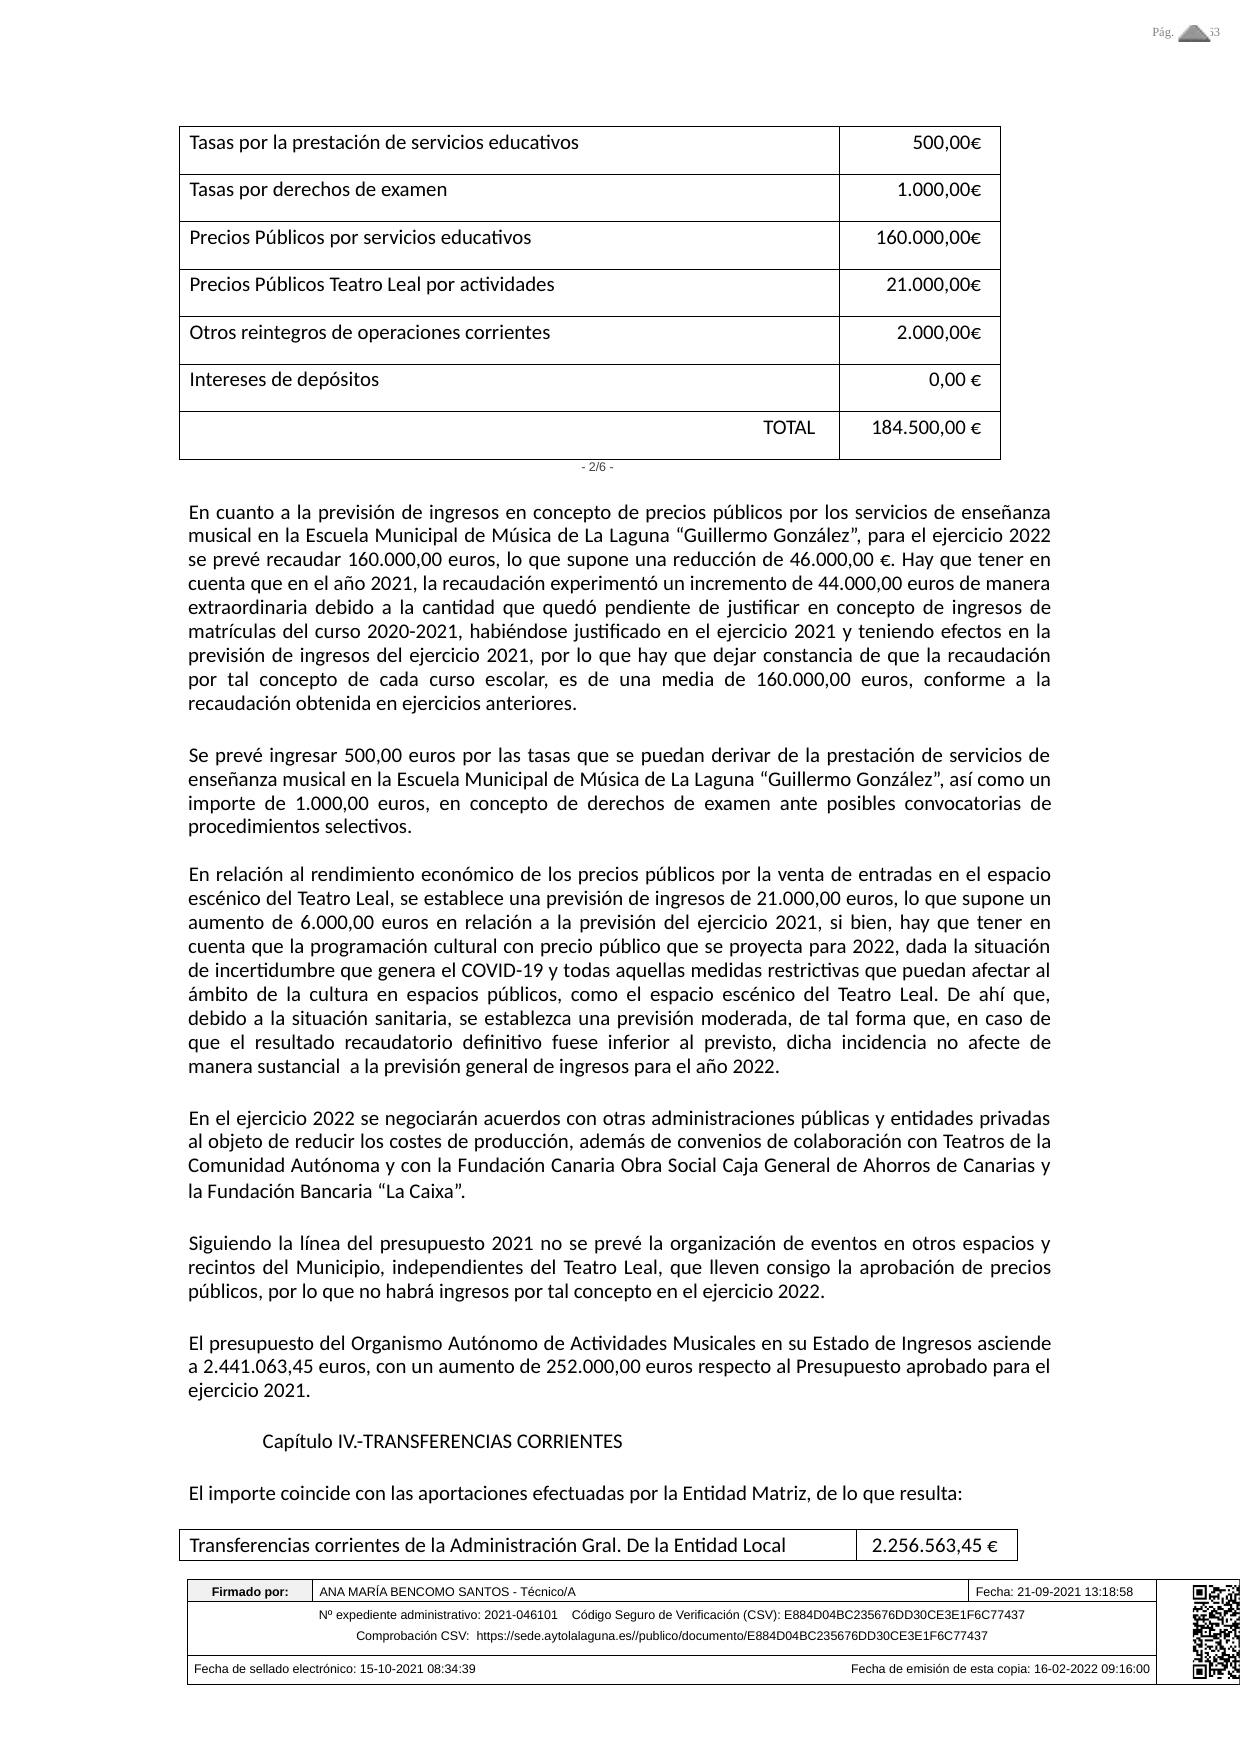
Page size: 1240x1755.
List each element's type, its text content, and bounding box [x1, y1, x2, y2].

table_cell [763, 317, 839, 363]
text El importe coincide con las aportaciones efectuadas por la Entidad Matriz, de lo que resulta: [188, 1482, 1053, 1506]
text En el ejercicio 2022 se negociarán acuerdos con otras administraciones públicas y entidades privadas al objeto de reducir los costes de producción, además de convenios de colaboración con Teatros de la Comunidad Autónoma y con la Fundación Canaria Obra Social Caja General de Ahorros de Canarias y la Fundación Bancaria “La Caixa”. [188, 1106, 1053, 1204]
table_cell Precios Públicos por servicios educativos [180, 222, 763, 268]
table_header Transferencias corrientes de la Administración Gral. De la Entidad Local [180, 1530, 856, 1559]
table_cell 184.500,00 € [840, 412, 1000, 458]
text En relación al rendimiento económico de los precios públicos por la venta de entradas en el espacio escénico del Teatro Leal, se establece una previsión de ingresos de 21.000,00 euros, lo que supone un aumento de 6.000,00 euros en relación a la previsión del ejercicio 2021, si bien, hay que tener en cuenta que la programación cultural con precio público que se proyecta para 2022, dada la situación de incertidumbre que genera el COVID-19 y todas aquellas medidas restrictivas que puedan afectar al ámbito de la cultura en espacios públicos, como el espacio escénico del Teatro Leal. De ahí que, debido a la situación sanitaria, se establezca una previsión moderada, de tal forma que, en caso de que el resultado recaudatorio definitivo fuese inferior al previsto, dicha incidencia no afecte de manera sustancial a la previsión general de ingresos para el año 2022. [188, 863, 1053, 1078]
table_cell [763, 365, 839, 411]
table_cell Tasas por derechos de examen [180, 175, 763, 221]
table_cell TOTAL [763, 412, 839, 458]
text Se prevé ingresar 500,00 euros por las tasas que se puedan derivar de la prestación de servicios de enseñanza musical en la Escuela Municipal de Música de La Laguna “Guillermo González”, así como un importe de 1.000,00 euros, en concepto de derechos de examen ante posibles convocatorias de procedimientos selectivos. [188, 743, 1053, 839]
table_cell Otros reintegros de operaciones corrientes [180, 317, 763, 363]
table_header 500,00€ [840, 127, 1000, 173]
table_cell [180, 412, 763, 458]
table_cell Intereses de depósitos [180, 365, 763, 411]
table_cell Precios Públicos Teatro Leal por actividades [180, 270, 763, 316]
text El presupuesto del Organismo Autónomo de Actividades Musicales en su Estado de Ingresos asciende a 2.441.063,45 euros, con un aumento de 252.000,00 euros respecto al Presupuesto aprobado para el ejercicio 2021. [188, 1331, 1053, 1403]
text - 2/6 - [313, 460, 881, 474]
table_cell 1.000,00€ [840, 175, 1000, 221]
table_cell 0,00 € [840, 365, 1000, 411]
table_cell [763, 175, 839, 221]
text En cuanto a la previsión de ingresos en concepto de precios públicos por los servicios de enseñanza musical en la Escuela Municipal de Música de La Laguna “Guillermo González”, para el ejercicio 2022 se prevé recaudar 160.000,00 euros, lo que supone una reducción de 46.000,00 €. Hay que tener en cuenta que en el año 2021, la recaudación experimentó un incremento de 44.000,00 euros de manera extraordinaria debido a la cantidad que quedó pendiente de justificar en concepto de ingresos de matrículas del curso 2020-2021, habiéndose justificado en el ejercicio 2021 y teniendo efectos en la previsión de ingresos del ejercicio 2021, por lo que hay que dejar constancia de que la recaudación por tal concepto de cada curso escolar, es de una media de 160.000,00 euros, conforme a la recaudación obtenida en ejercicios anteriores. [188, 500, 1053, 716]
table_cell [763, 222, 839, 268]
table_cell 160.000,00€ [840, 222, 1000, 268]
table_cell 21.000,00€ [840, 270, 1000, 316]
text Capítulo IV.-TRANSFERENCIAS CORRIENTES [262, 1429, 1053, 1453]
table_header 2.256.563,45 € [857, 1530, 1017, 1559]
table_cell [763, 270, 839, 316]
text Siguiendo la línea del presupuesto 2021 no se prevé la organización de eventos en otros espacios y recintos del Municipio, independientes del Teatro Leal, que lleven consigo la aprobación de precios públicos, por lo que no habrá ingresos por tal concepto en el ejercicio 2022. [188, 1232, 1053, 1303]
table_header Tasas por la prestación de servicios educativos [180, 127, 763, 173]
table_header [763, 127, 839, 173]
table_cell 2.000,00€ [840, 317, 1000, 363]
